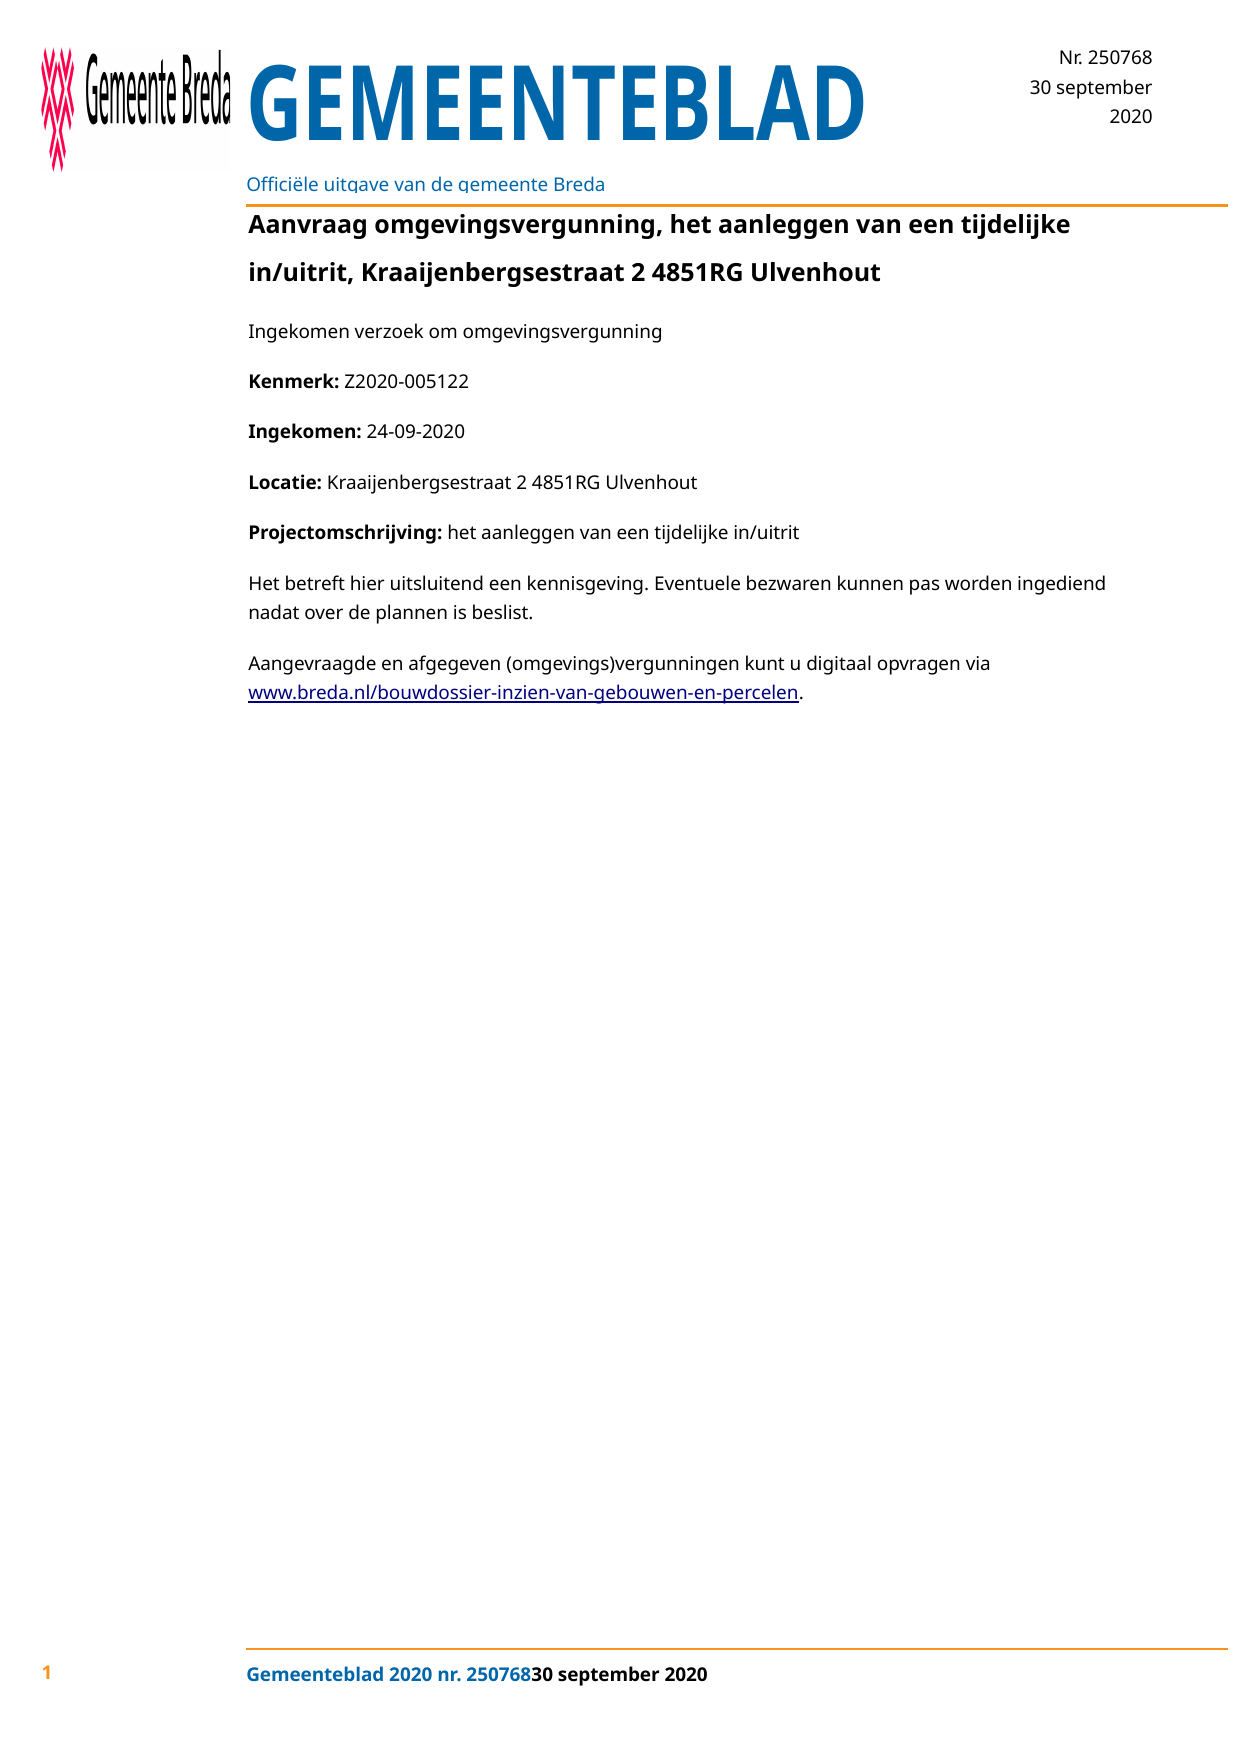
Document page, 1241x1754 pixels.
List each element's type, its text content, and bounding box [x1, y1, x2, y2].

picture [41, 47, 231, 172]
text Kenmerk: Z2020-005122 [248, 368, 1152, 394]
text Ingekomen: 24-09-2020 [248, 419, 1152, 444]
text Aanvraag omgevingsvergunning, het aanleggen van een tijdelijke in/uitrit, Kraaijenbergsestraat 2 4851RG Ulvenhout [248, 207, 1152, 288]
text Het betreft hier uitsluitend een kennisgeving. Eventuele bezwaren kunnen pas worden ingediend nadat over de plannen is beslist. [248, 570, 1152, 625]
text Projectomschrijving: het aanleggen van een tijdelijke in/uitrit [248, 519, 1152, 545]
text Aangevraagde en afgegeven (omgevings)vergunningen kunt u digitaal opvragen via www.breda.nl/bouwdossier-inzien-van-gebouwen-en-percelen. [248, 650, 1152, 705]
text Ingekomen verzoek om omgevingsvergunning [248, 318, 1152, 344]
text Locatie: Kraaijenbergsestraat 2 4851RG Ulvenhout [248, 469, 1152, 495]
